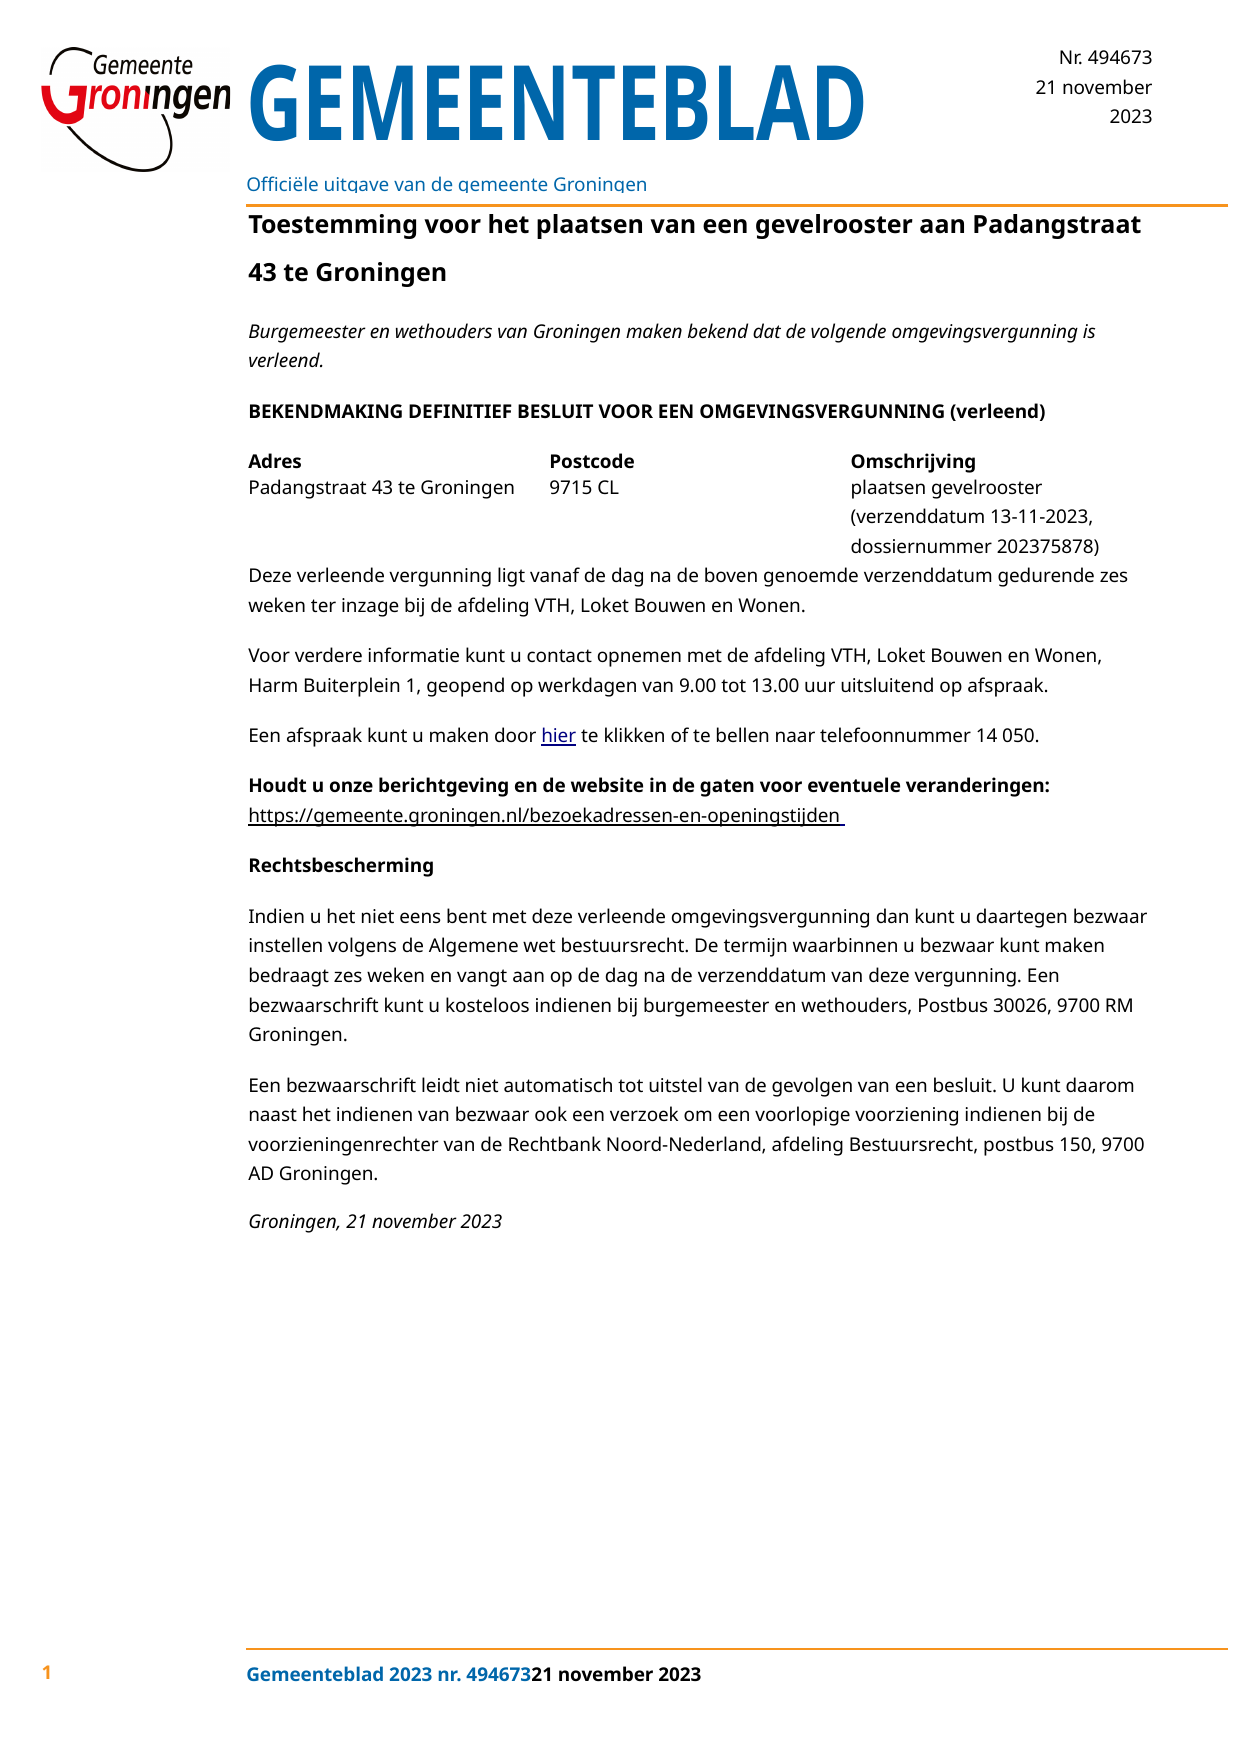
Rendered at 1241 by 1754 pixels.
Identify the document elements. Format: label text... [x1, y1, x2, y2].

table_header Omschrijving [850, 449, 1152, 474]
table_cell plaatsen gevelrooster (verzenddatum 13-11-2023, dossiernummer 202375878) [850, 474, 1152, 559]
text Burgemeester en wethouders van Groningen maken bekend dat de volgende omgevingsvergunning is verleend. [248, 318, 1152, 373]
text Indien u het niet eens bent met deze verleende omgevingsvergunning dan kunt u daartegen bezwaar instellen volgens de Algemene wet bestuursrecht. De termijn waarbinnen u bezwaar kunt maken bedraagt zes weken en vangt aan op de dag na de verzenddatum van deze vergunning. Een bezwaarschrift kunt u kosteloos indienen bij burgemeester en wethouders, Postbus 30026, 9700 RM Groningen. [248, 903, 1152, 1047]
text Houdt u onze berichtgeving en de website in de gaten voor eventuele veranderingen: https://gemeente.groningen.nl/bezoekadressen-en-openingstijden [248, 773, 1152, 828]
text Toestemming voor het plaatsen van een gevelrooster aan Padangstraat 43 te Groningen [248, 207, 1152, 288]
text Voor verdere informatie kunt u contact opnemen met de afdeling VTH, Loket Bouwen en Wonen, Harm Buiterplein 1, geopend op werkdagen van 9.00 tot 13.00 uur uitsluitend op afspraak. [248, 642, 1152, 698]
text BEKENDMAKING DEFINITIEF BESLUIT VOOR EEN OMGEVINGSVERGUNNING (verleend) [248, 398, 1152, 424]
text Een bezwaarschrift leidt niet automatisch tot uitstel van de gevolgen van een besluit. U kunt daarom naast het indienen van bezwaar ook een verzoek om een voorlopige voorziening indienen bij de voorzieningenrechter van de Rechtbank Noord-Nederland, afdeling Bestuursrecht, postbus 150, 9700 AD Groningen. [248, 1072, 1152, 1186]
picture [41, 47, 231, 172]
text Een afspraak kunt u maken door hier te klikken of te bellen naar telefoonnummer 14 050. [248, 722, 1152, 748]
text Groningen, 21 november 2023 [248, 1208, 1152, 1234]
table_header Postcode [549, 449, 850, 474]
table_cell 9715 CL [549, 474, 850, 559]
table_cell Padangstraat 43 te Groningen [248, 474, 549, 559]
text Deze verleende vergunning ligt vanaf de dag na de boven genoemde verzenddatum gedurende zes weken ter inzage bij de afdeling VTH, Loket Bouwen en Wonen. [248, 562, 1152, 618]
text Rechtsbescherming [248, 853, 1152, 878]
table_header Adres [248, 449, 549, 474]
